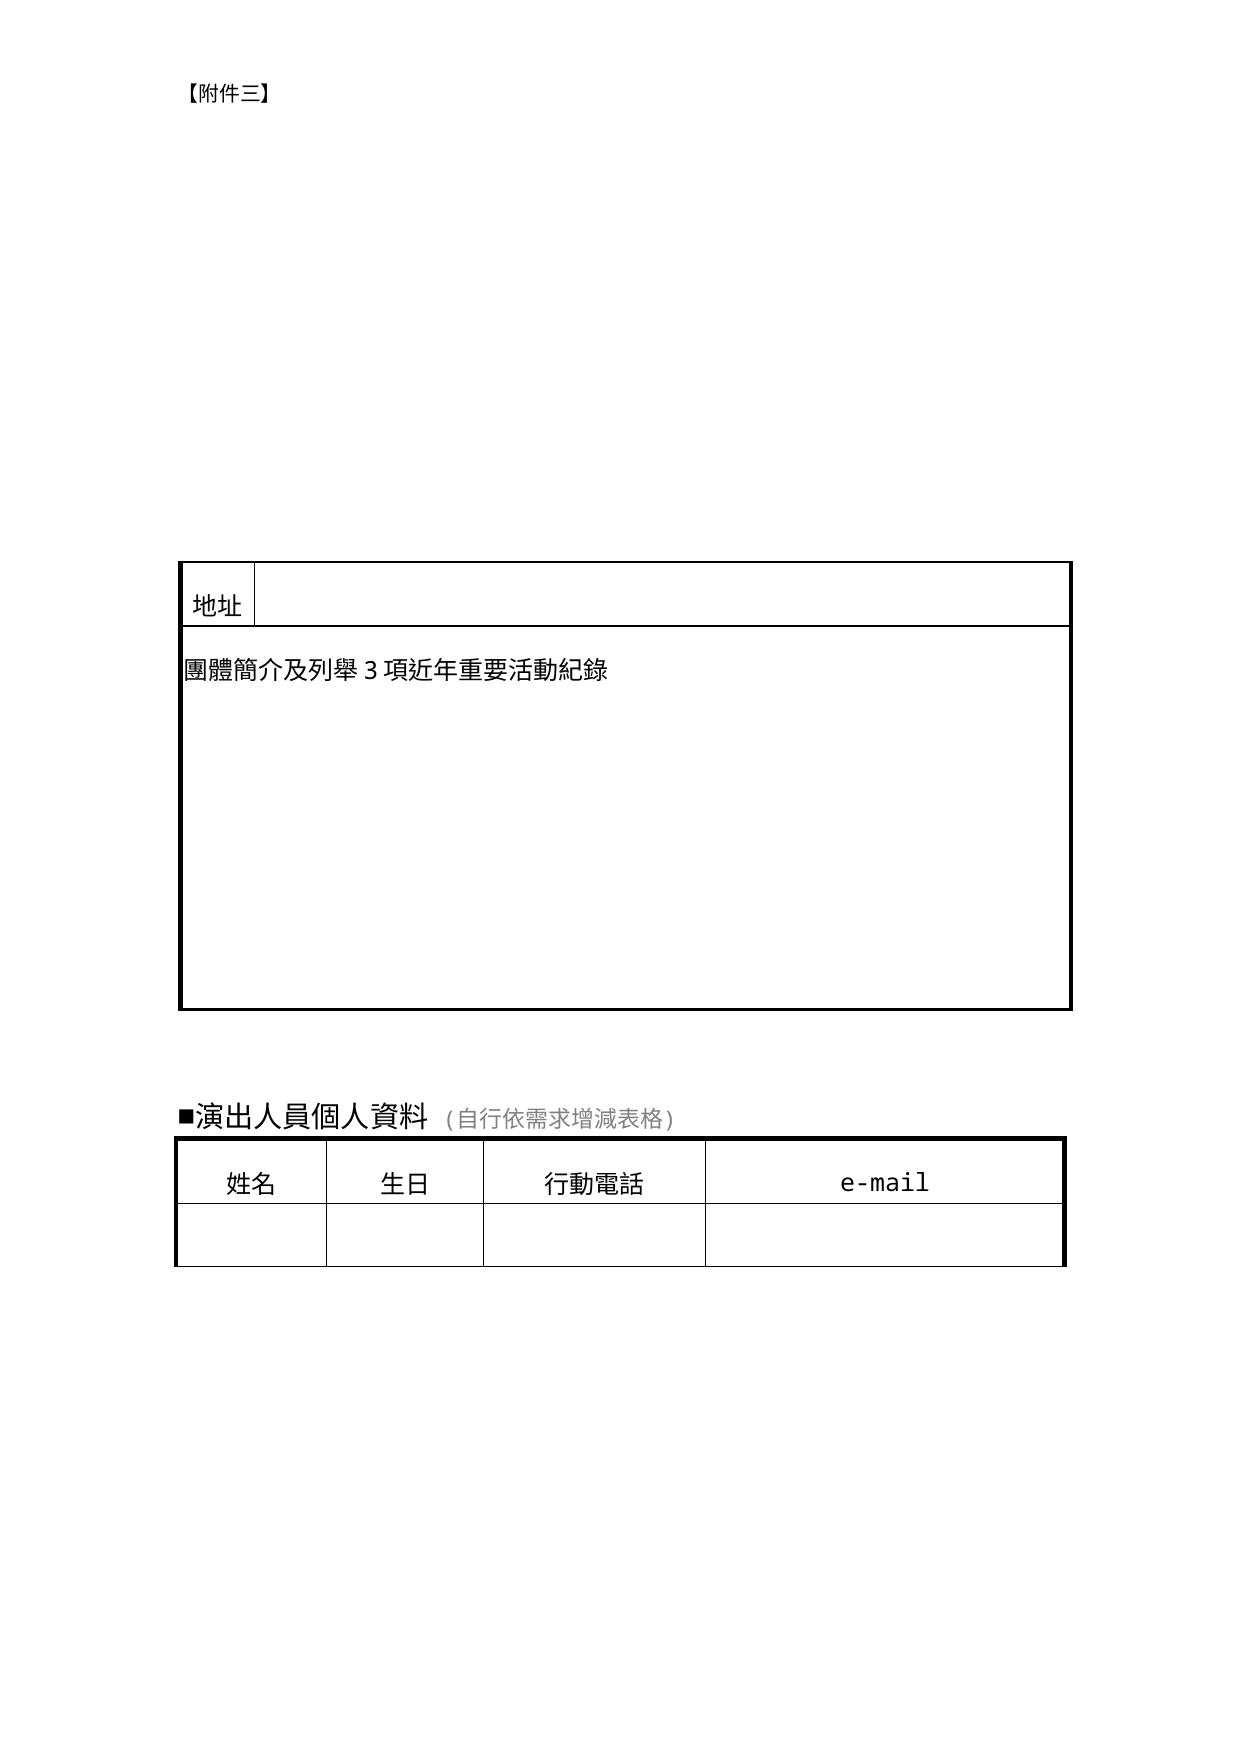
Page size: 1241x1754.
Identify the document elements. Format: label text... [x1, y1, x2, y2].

text ■演出人員個人資料 (自行依需求增減表格) [177, 1073, 1063, 1136]
table_cell 團體簡介及列舉3項近年重要活動紀錄 [183, 627, 1069, 1008]
table_cell [484, 1204, 705, 1266]
table_header 姓名 [178, 1141, 326, 1203]
table_cell [706, 1204, 1062, 1266]
table_header 行動電話 [484, 1141, 705, 1203]
table_cell [327, 1204, 483, 1266]
table_header 生日 [327, 1141, 483, 1203]
table_header e-mail [706, 1141, 1062, 1203]
table_cell [255, 563, 1069, 625]
table_cell [178, 1204, 326, 1266]
table_cell 地址 [183, 563, 254, 625]
